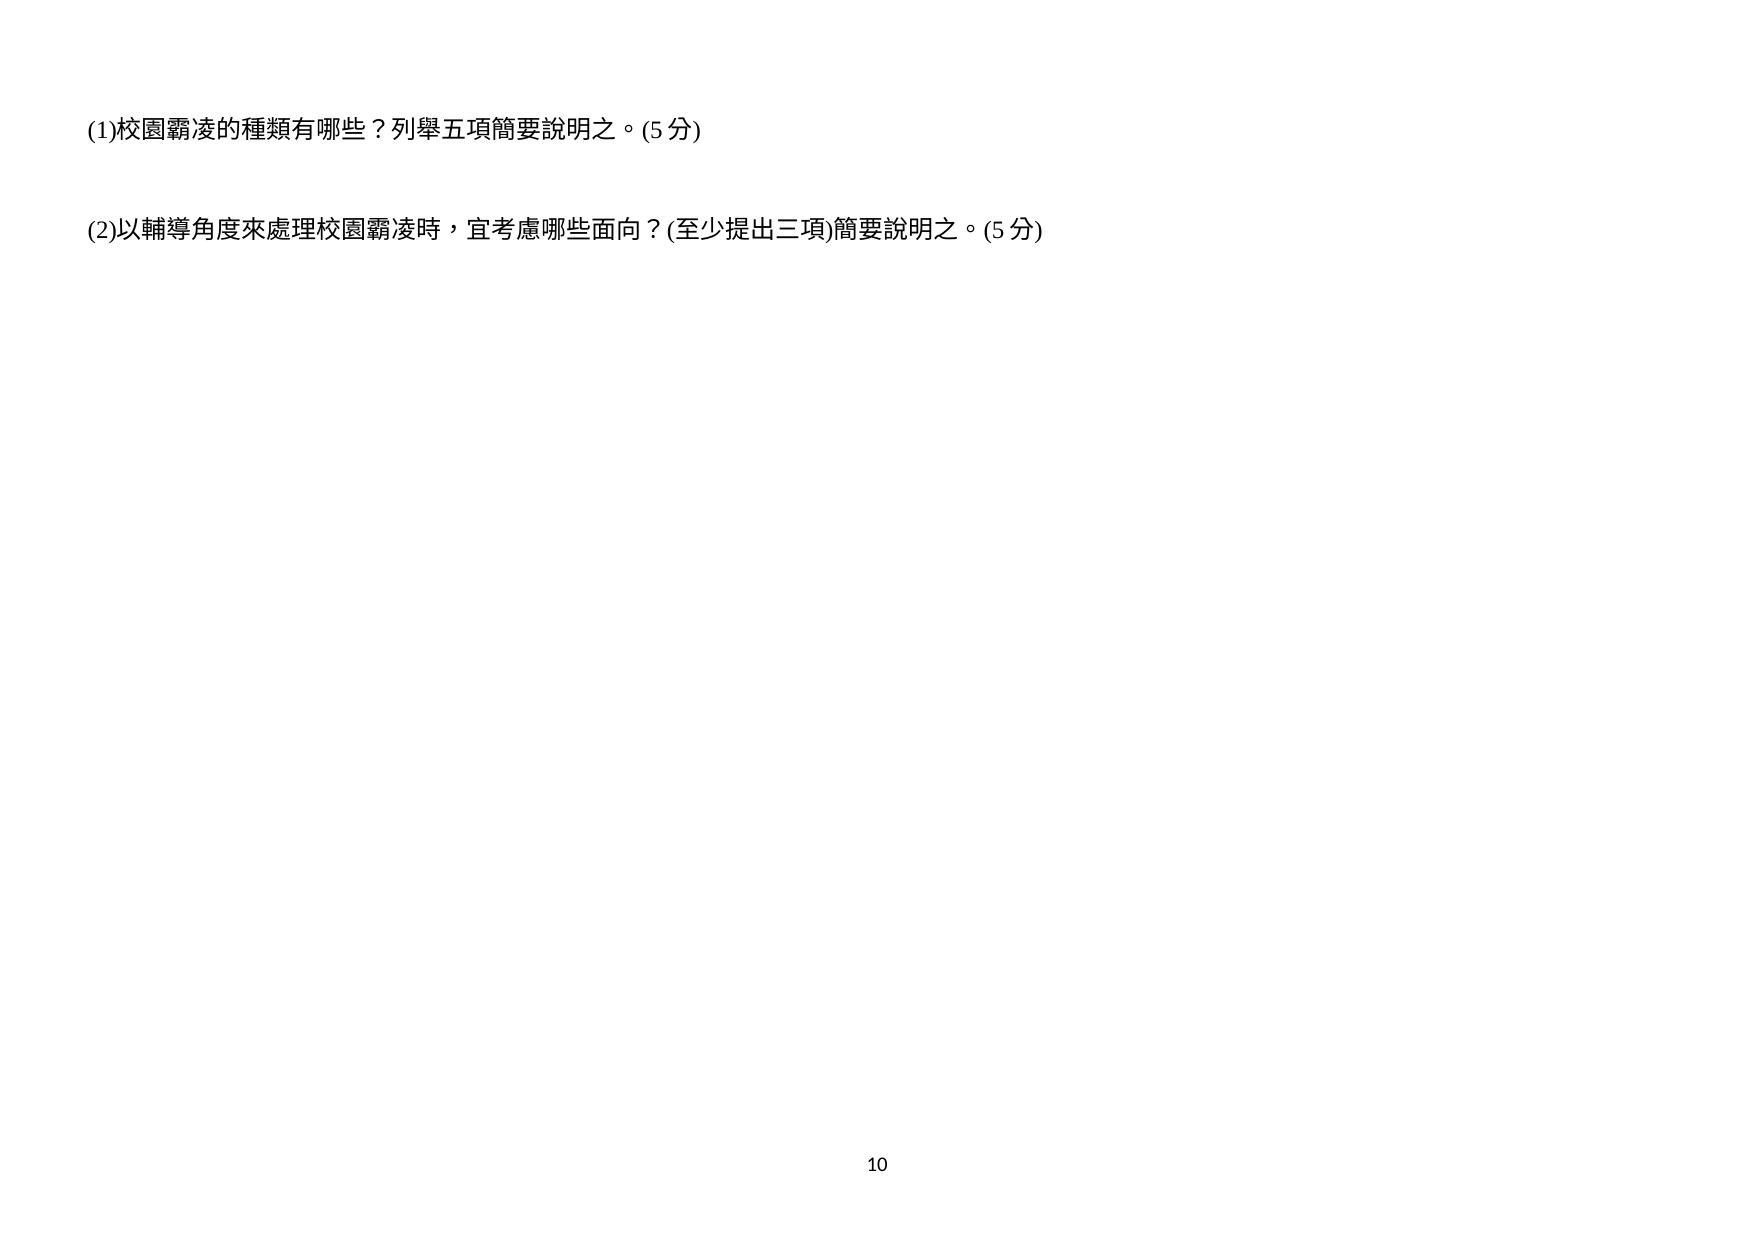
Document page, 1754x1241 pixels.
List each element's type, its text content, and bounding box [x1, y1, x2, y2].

text (2)以輔導角度來處理校園霸凌時，宜考慮哪些面向？(至少提出三項)簡要說明之。(5分) [75, 186, 1679, 248]
text (1)校園霸凌的種類有哪些？列舉五項簡要說明之。(5分) [75, 86, 1679, 148]
